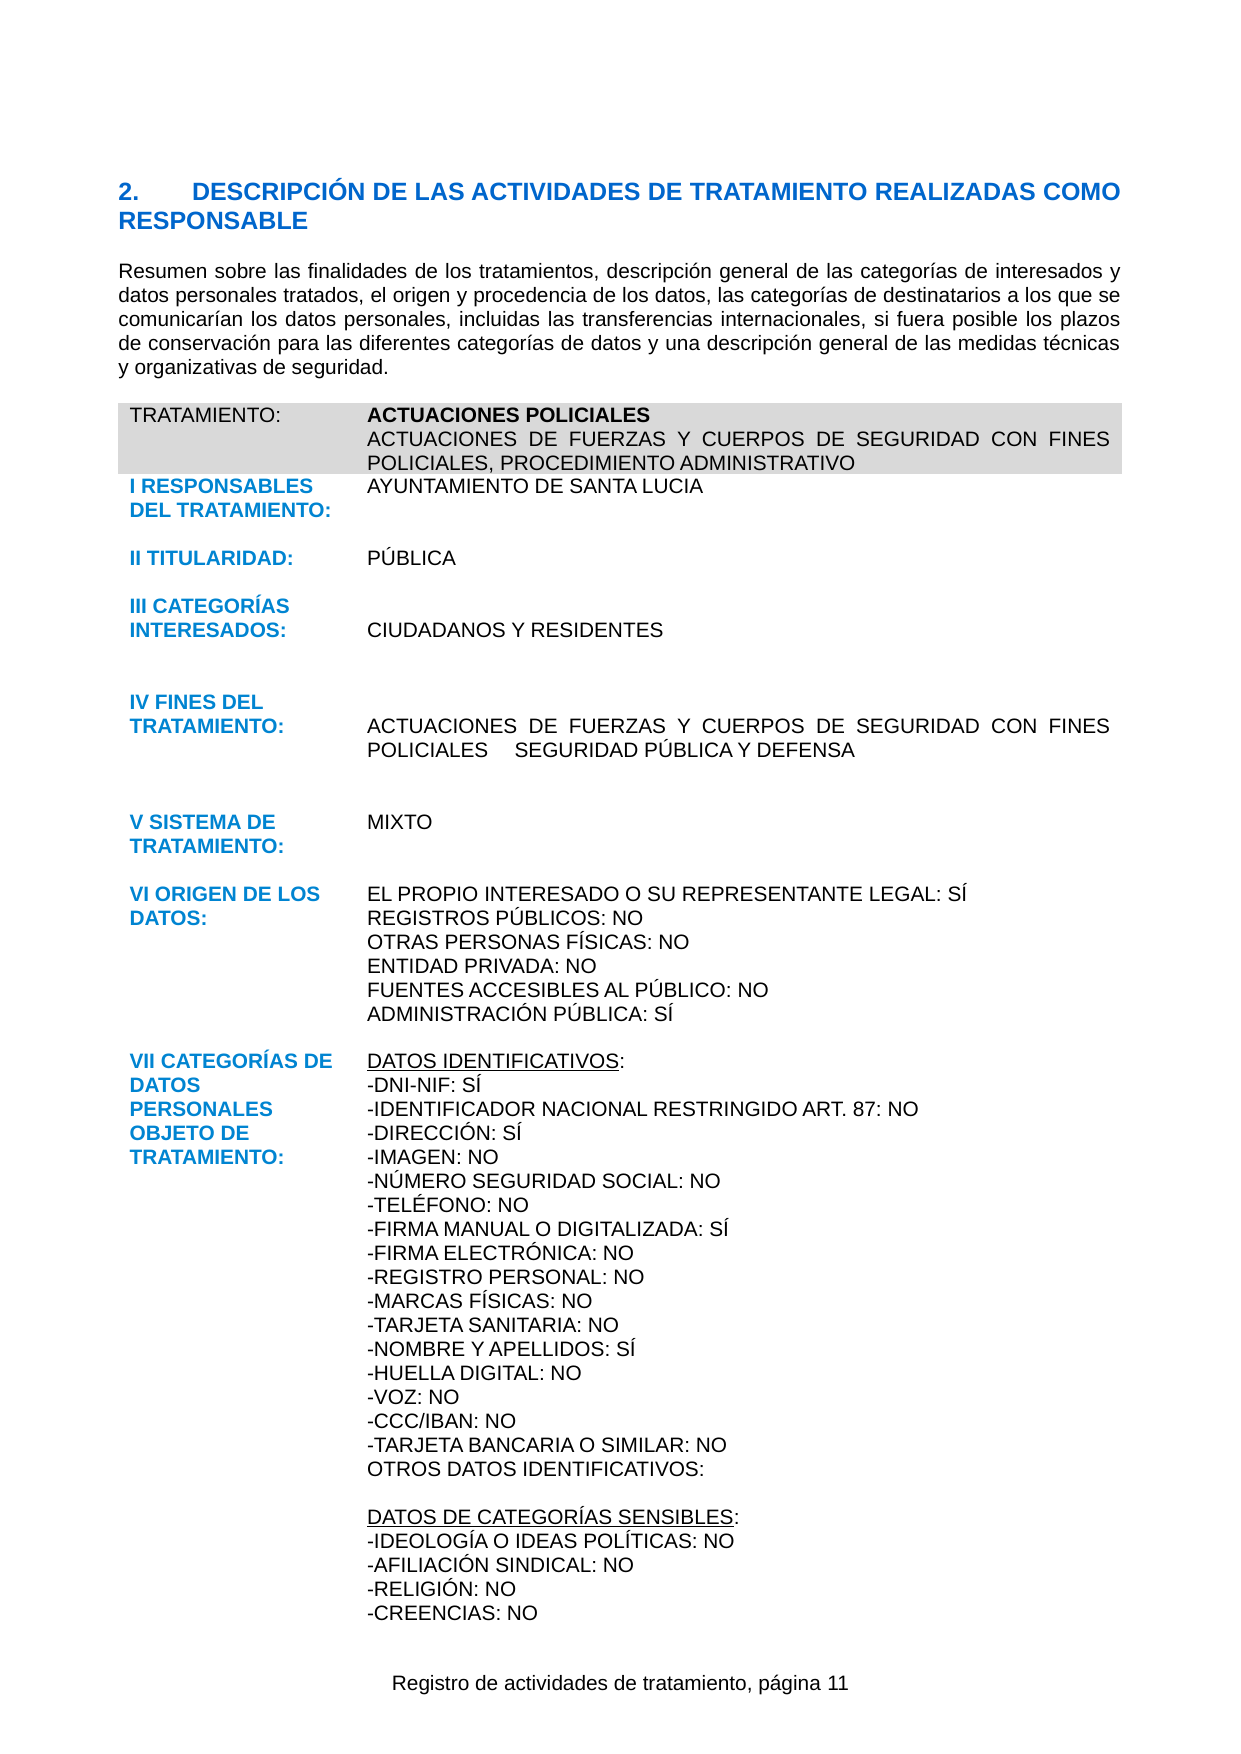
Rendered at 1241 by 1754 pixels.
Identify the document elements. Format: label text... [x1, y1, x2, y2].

table_cell MIXTO [356, 810, 1122, 882]
table_cell ACTUACIONES DE FUERZAS Y CUERPOS DE SEGURIDAD CON FINES POLICIALES SEGURIDAD PÚBLICA Y DEFENSA [356, 690, 1122, 810]
table_cell IV FINES DEL TRATAMIENTO: [118, 690, 356, 810]
table_header ACTUACIONES POLICIALES ACTUACIONES DE FUERZAS Y CUERPOS DE SEGURIDAD CON FINES POLICIALES, PROCEDIMIENTO ADMINISTRATIVO [356, 403, 1122, 474]
table_cell DATOS IDENTIFICATIVOS: -DNI-NIF: SÍ -IDENTIFICADOR NACIONAL RESTRINGIDO ART. 87: NO -DIRECCIÓN: SÍ -IMAGEN: NO -NÚMERO SEGURIDAD SOCIAL: NO -TELÉFONO: NO -FIRMA MANUAL O DIGITALIZADA: SÍ -FIRMA ELECTRÓNICA: NO -REGISTRO PERSONAL: NO -MARCAS FÍSICAS: NO -TARJETA SANITARIA: NO -NOMBRE Y APELLIDOS: SÍ -HUELLA DIGITAL: NO -VOZ: NO -CCC/IBAN: NO -TARJETA BANCARIA O SIMILAR: NO OTROS DATOS IDENTIFICATIVOS: DATOS DE CATEGORÍAS SENSIBLES: -IDEOLOGÍA O IDEAS POLÍTICAS: NO -AFILIACIÓN SINDICAL: NO -RELIGIÓN: NO -CREENCIAS: NO [356, 1049, 1122, 1624]
table_cell I RESPONSABLES DEL TRATAMIENTO: [118, 474, 356, 546]
table_cell III CATEGORÍAS INTERESADOS: [118, 594, 356, 690]
table_cell AYUNTAMIENTO DE SANTA LUCIA [356, 474, 1122, 546]
table_header TRATAMIENTO: [118, 403, 356, 474]
subtitle DESCRIPCIÓN DE LAS ACTIVIDADES DE TRATAMIENTO REALIZADAS COMO RESPONSABLE [118, 177, 1122, 235]
table_cell V SISTEMA DE TRATAMIENTO: [118, 810, 356, 882]
table_cell PÚBLICA [356, 546, 1122, 594]
table_cell II TITULARIDAD: [118, 546, 356, 594]
text Resumen sobre las finalidades de los tratamientos, descripción general de las categorías de interesados y datos personales tratados, el origen y procedencia de los datos, las categorías de destinatarios a los que se comunicarían los datos personales, incluidas las transferencias internacionales, si fuera posible los plazos de conservación para las diferentes categorías de datos y una descripción general de las medidas técnicas y organizativas de seguridad. [118, 259, 1122, 378]
table_cell CIUDADANOS Y RESIDENTES [356, 594, 1122, 690]
table_cell VI ORIGEN DE LOS DATOS: [118, 882, 356, 1049]
table_cell VII CATEGORÍAS DE DATOS PERSONALES OBJETO DE TRATAMIENTO: [118, 1049, 356, 1624]
table_cell EL PROPIO INTERESADO O SU REPRESENTANTE LEGAL: SÍ REGISTROS PÚBLICOS: NO OTRAS PERSONAS FÍSICAS: NO ENTIDAD PRIVADA: NO FUENTES ACCESIBLES AL PÚBLICO: NO ADMINISTRACIÓN PÚBLICA: SÍ [356, 882, 1122, 1049]
